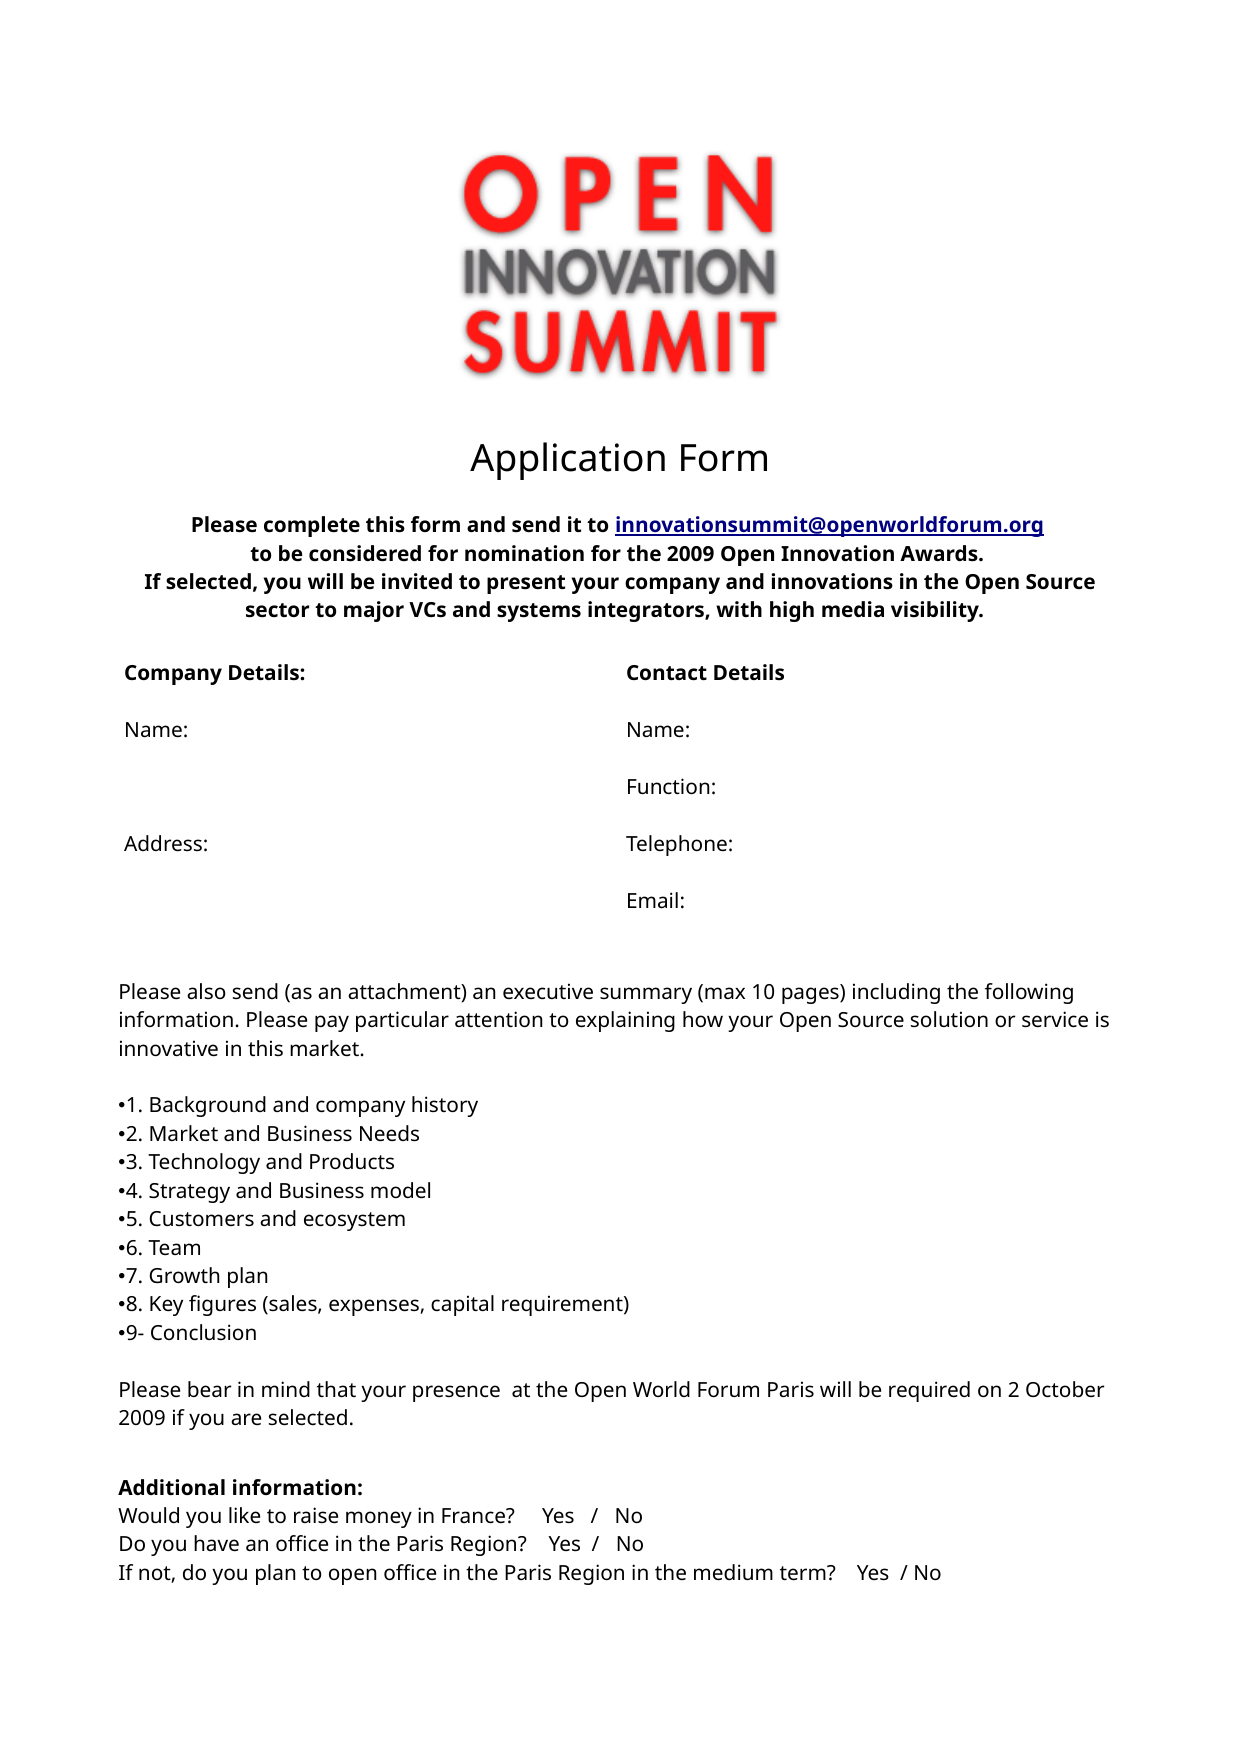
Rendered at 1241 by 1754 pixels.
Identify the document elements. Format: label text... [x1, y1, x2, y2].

text If not, do you plan to open office in the Paris Region in the medium term? Yes / No [118, 1558, 1122, 1586]
text to be considered for nomination for the 2009 Open Innovation Awards. [118, 539, 1122, 567]
list 7. Growth plan [118, 1261, 1122, 1289]
list 8. Key figures (sales, expenses, capital requirement) [118, 1289, 1122, 1318]
picture [449, 118, 791, 431]
list 1. Background and company history [118, 1091, 1122, 1119]
text If selected, you will be invited to present your company and innovations in the Open Source sector to major VCs and systems integrators, with high media visibility. [118, 567, 1122, 624]
list 2. Market and Business Needs [118, 1119, 1122, 1147]
table_header Company Details: Name: Address: [118, 653, 620, 977]
text Please bear in mind that your presence at the Open World Forum Paris will be required on 2 October 2009 if you are selected. [118, 1375, 1122, 1432]
text Please also send (as an attachment) an executive summary (max 10 pages) including the following information. Please pay particular attention to explaining how your Open Source solution or service is innovative in this market. [118, 977, 1122, 1062]
text Do you have an office in the Paris Region? Yes / No [118, 1529, 1122, 1558]
list 9- Conclusion [118, 1318, 1122, 1346]
table_header Contact Details Name: Function: Telephone: Email: [620, 653, 1122, 977]
text Additional information: [118, 1473, 1122, 1501]
list 3. Technology and Products [118, 1147, 1122, 1176]
text Would you like to raise money in France? Yes / No [118, 1501, 1122, 1529]
list 6. Team [118, 1233, 1122, 1261]
list 4. Strategy and Business model [118, 1176, 1122, 1204]
text Please complete this form and send it to innovationsummit@openworldforum.org [118, 510, 1122, 539]
text Application Form [118, 118, 1122, 482]
list 5. Customers and ecosystem [118, 1204, 1122, 1233]
